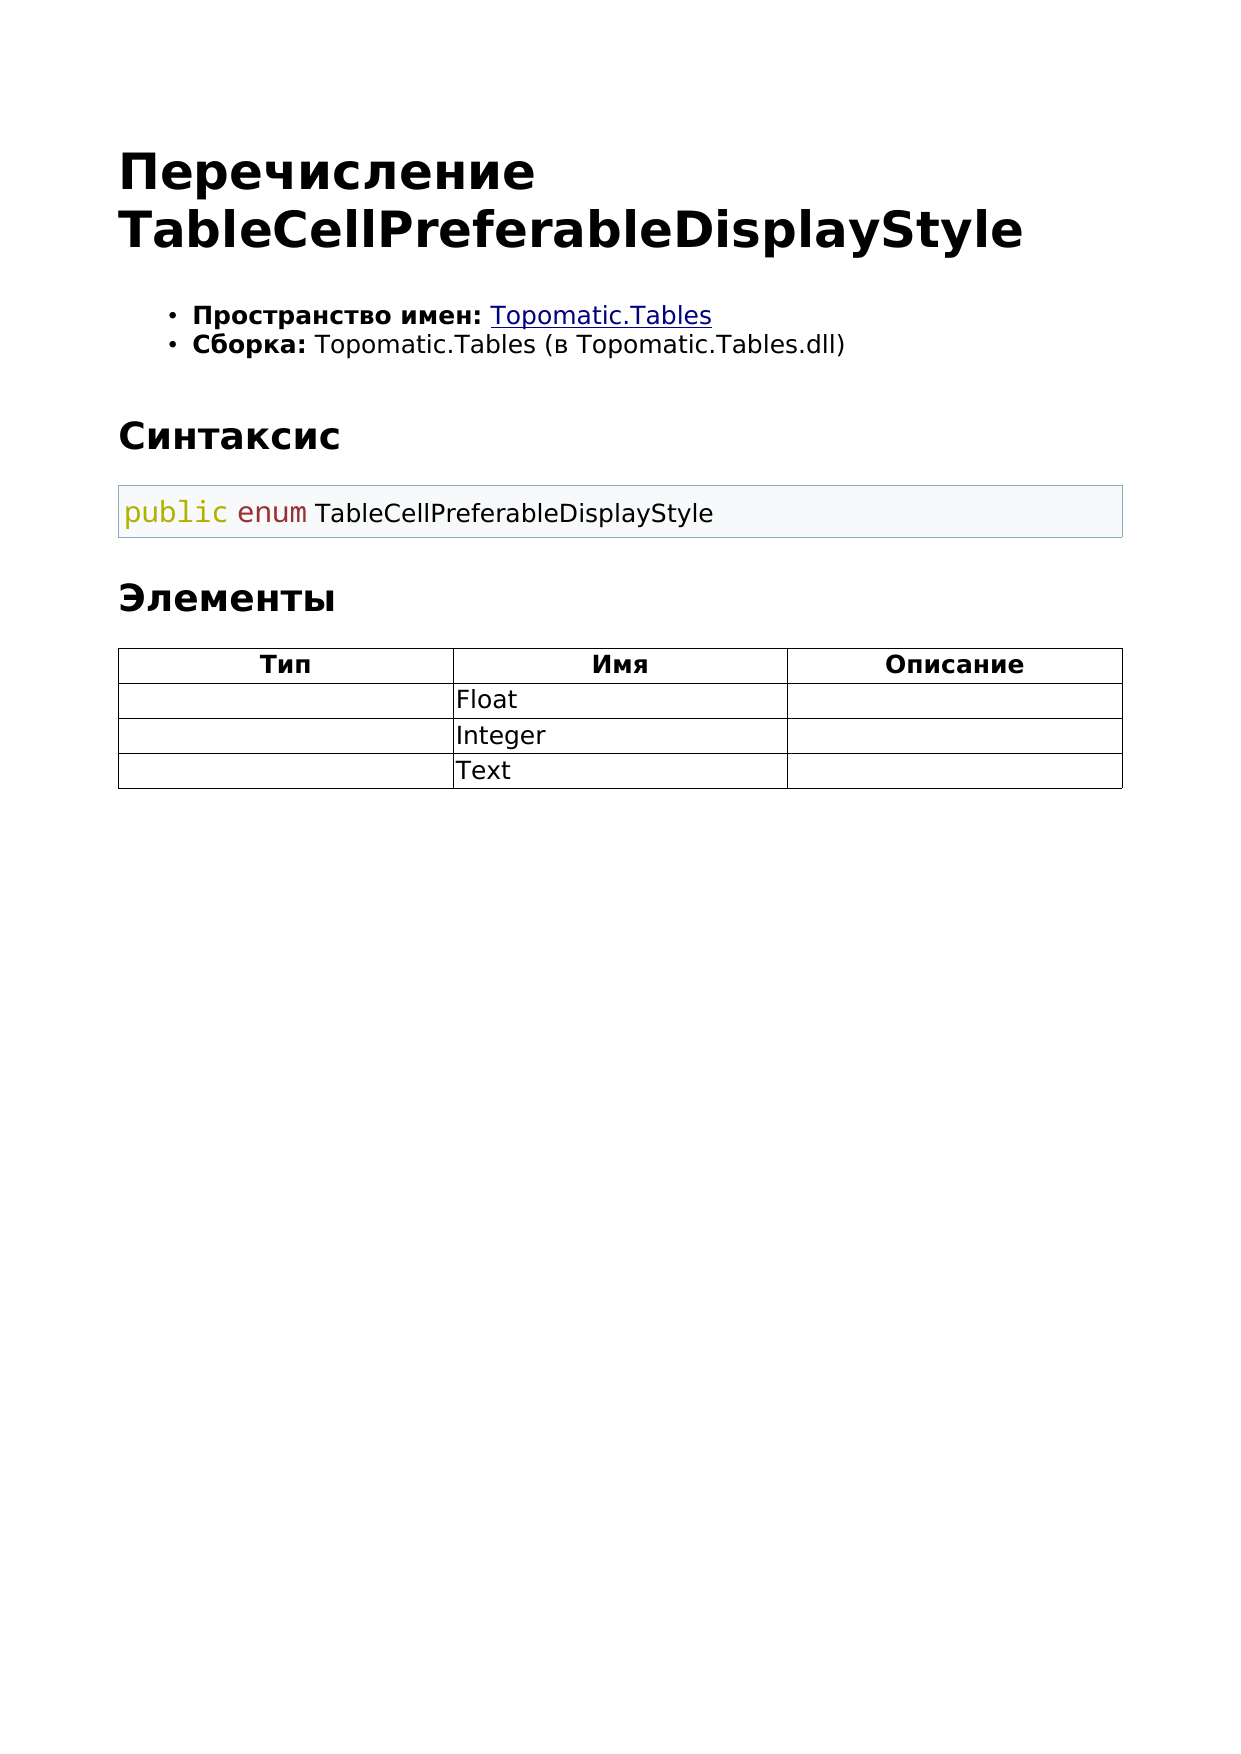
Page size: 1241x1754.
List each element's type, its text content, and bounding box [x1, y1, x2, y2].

table_cell [788, 684, 1122, 718]
table_header public enum TableCellPreferableDisplayStyle [119, 486, 1122, 537]
subtitle Элементы [118, 577, 1122, 620]
subtitle Перечисление TableCellPreferableDisplayStyle [118, 143, 1122, 259]
subtitle Синтаксис [118, 414, 1122, 458]
table_cell [788, 719, 1122, 753]
table_cell [119, 684, 453, 718]
table_header Тип [119, 649, 453, 683]
list Сборка: Topomatic.Tables (в Topomatic.Tables.dll) [177, 331, 1122, 360]
table_cell Float [454, 684, 787, 718]
table_cell [119, 719, 453, 753]
table_cell Integer [454, 719, 787, 753]
list Пространство имен: Topomatic.Tables [177, 302, 1122, 331]
table_header Описание [788, 649, 1122, 683]
table_header Имя [454, 649, 787, 683]
table_cell [119, 754, 453, 788]
table_cell [788, 754, 1122, 788]
table_cell Text [454, 754, 787, 788]
